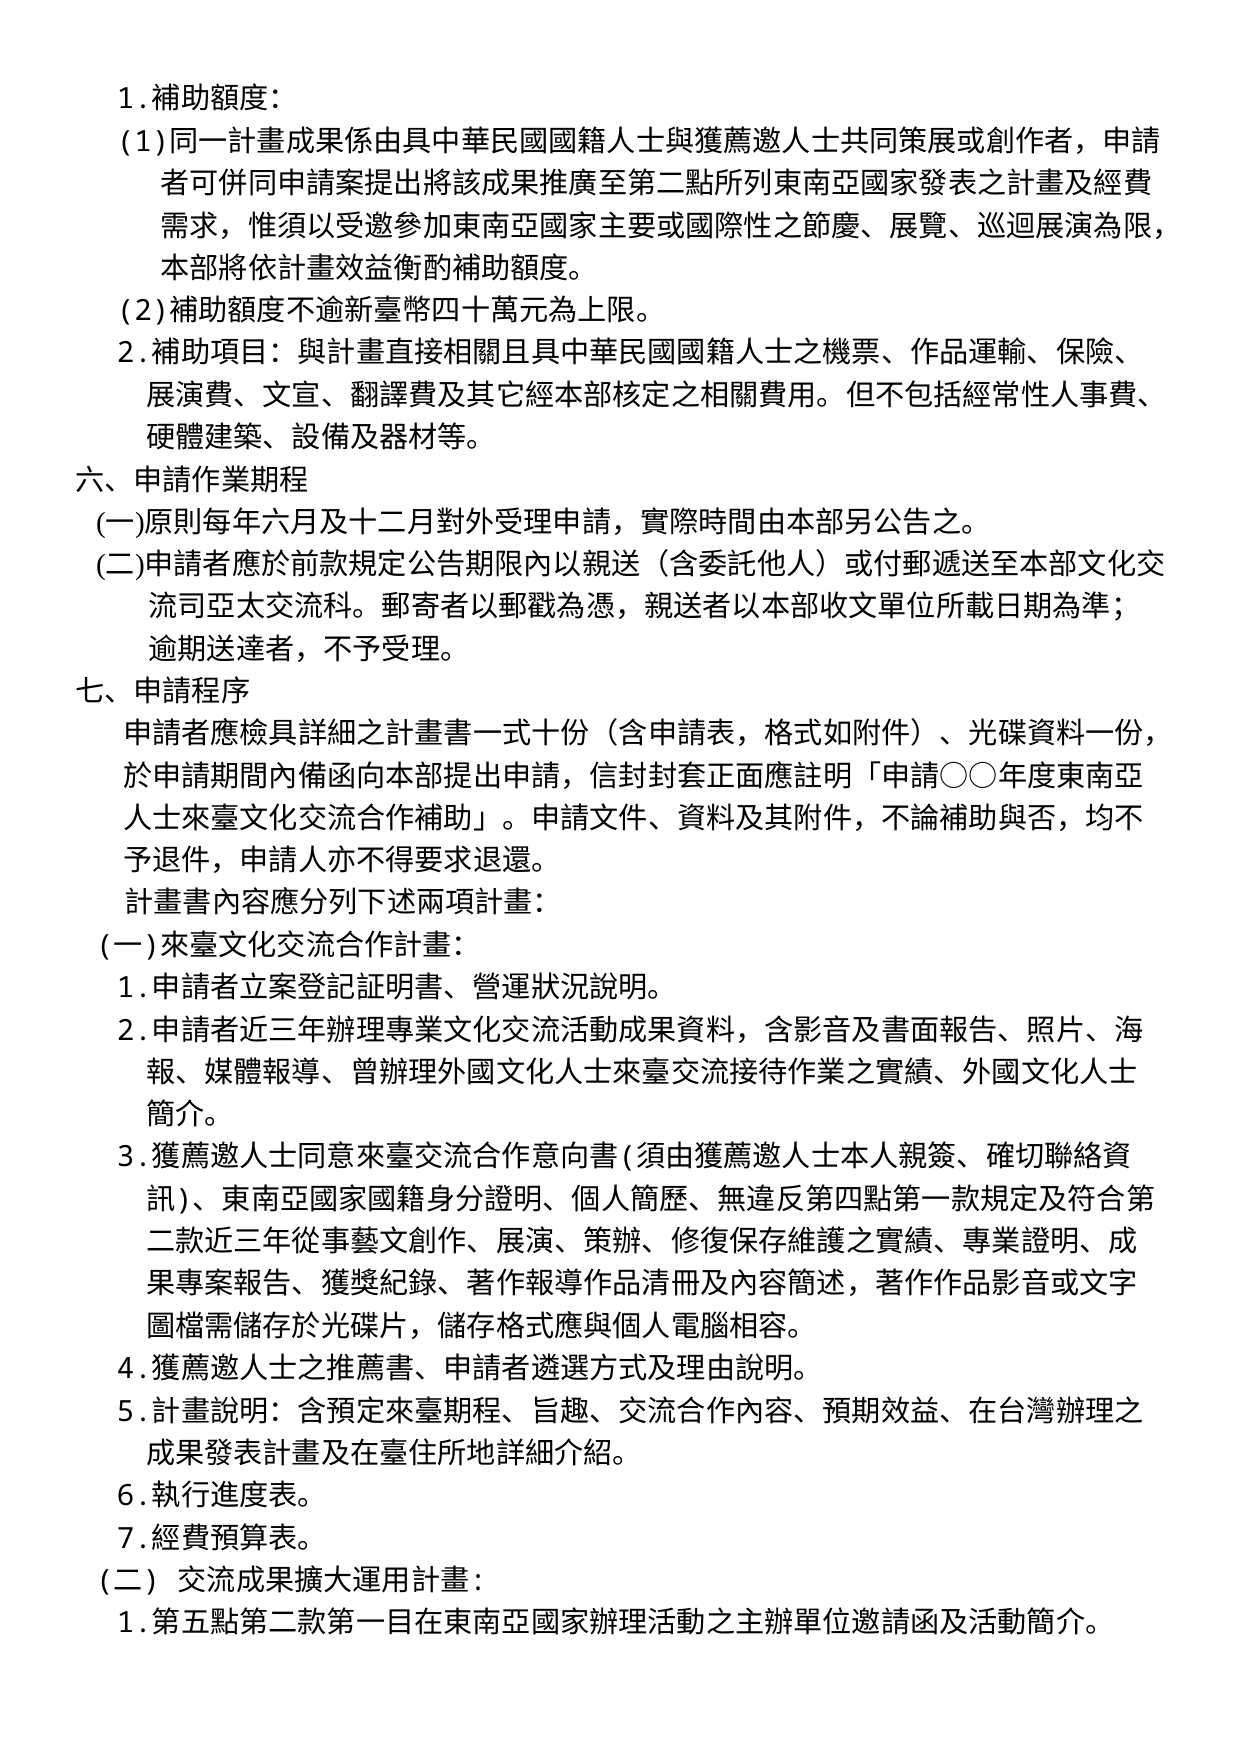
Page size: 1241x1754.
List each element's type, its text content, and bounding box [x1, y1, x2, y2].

text 1.第五點第二款第一目在東南亞國家辦理活動之主辦單位邀請函及活動簡介。 [117, 1599, 1165, 1641]
text (二) 交流成果擴大運用計畫: [96, 1557, 1165, 1599]
text 1.申請者立案登記証明書、營運狀況說明。 [117, 964, 1165, 1006]
text 3.獲薦邀人士同意來臺交流合作意向書(須由獲薦邀人士本人親簽、確切聯絡資訊)、東南亞國家國籍身分證明、個人簡歷、無違反第四點第一款規定及符合第二款近三年從事藝文創作、展演、策辦、修復保存維護之實績、專業證明、成果專案報告、獲獎紀錄、著作報導作品清冊及內容簡述，著作作品影音或文字圖檔需儲存於光碟片，儲存格式應與個人電腦相容。 [117, 1133, 1165, 1345]
text 2.申請者近三年辦理專業文化交流活動成果資料，含影音及書面報告、照片、海報、媒體報導、曾辦理外國文化人士來臺交流接待作業之實績、外國文化人士簡介。 [117, 1006, 1165, 1133]
text 7.經費預算表。 [117, 1514, 1165, 1557]
text 申請者應檢具詳細之計畫書一式十份（含申請表，格式如附件）、光碟資料一份，於申請期間內備函向本部提出申請，信封封套正面應註明「申請○○年度東南亞人士來臺文化交流合作補助」。申請文件、資料及其附件，不論補助與否，均不予退件，申請人亦不得要求退還。 [123, 710, 1165, 879]
text 5.計畫說明：含預定來臺期程、旨趣、交流合作內容、預期效益、在台灣辦理之成果發表計畫及在臺住所地詳細介紹。 [117, 1387, 1165, 1472]
text (一)原則每年六月及十二月對外受理申請，實際時間由本部另公告之。 [96, 498, 1165, 541]
text 六、申請作業期程 [75, 456, 1165, 498]
text (二)申請者應於前款規定公告期限內以親送（含委託他人）或付郵遞送至本部文化交流司亞太交流科。郵寄者以郵戳為憑，親送者以本部收文單位所載日期為準；逾期送達者，不予受理。 [96, 541, 1165, 667]
text 七、申請程序 [75, 667, 1165, 710]
text 6.執行進度表。 [117, 1472, 1165, 1514]
text 2.補助項目：與計畫直接相關且具中華民國國籍人士之機票、作品運輸、保險、展演費、文宣、翻譯費及其它經本部核定之相關費用。但不包括經常性人事費、硬體建築、設備及器材等。 [117, 329, 1165, 456]
text (一)來臺文化交流合作計畫： [96, 921, 1165, 964]
text 1.補助額度： [117, 75, 1165, 117]
text 計畫書內容應分列下述兩項計畫： [124, 879, 1165, 921]
text (1)同一計畫成果係由具中華民國國籍人士與獲薦邀人士共同策展或創作者，申請者可併同申請案提出將該成果推廣至第二點所列東南亞國家發表之計畫及經費需求，惟須以受邀參加東南亞國家主要或國際性之節慶、展覽、巡迴展演為限，本部將依計畫效益衡酌補助額度。 [117, 117, 1165, 287]
text 4.獲薦邀人士之推薦書、申請者遴選方式及理由說明。 [117, 1345, 1165, 1387]
text (2)補助額度不逾新臺幣四十萬元為上限。 [117, 287, 1165, 329]
